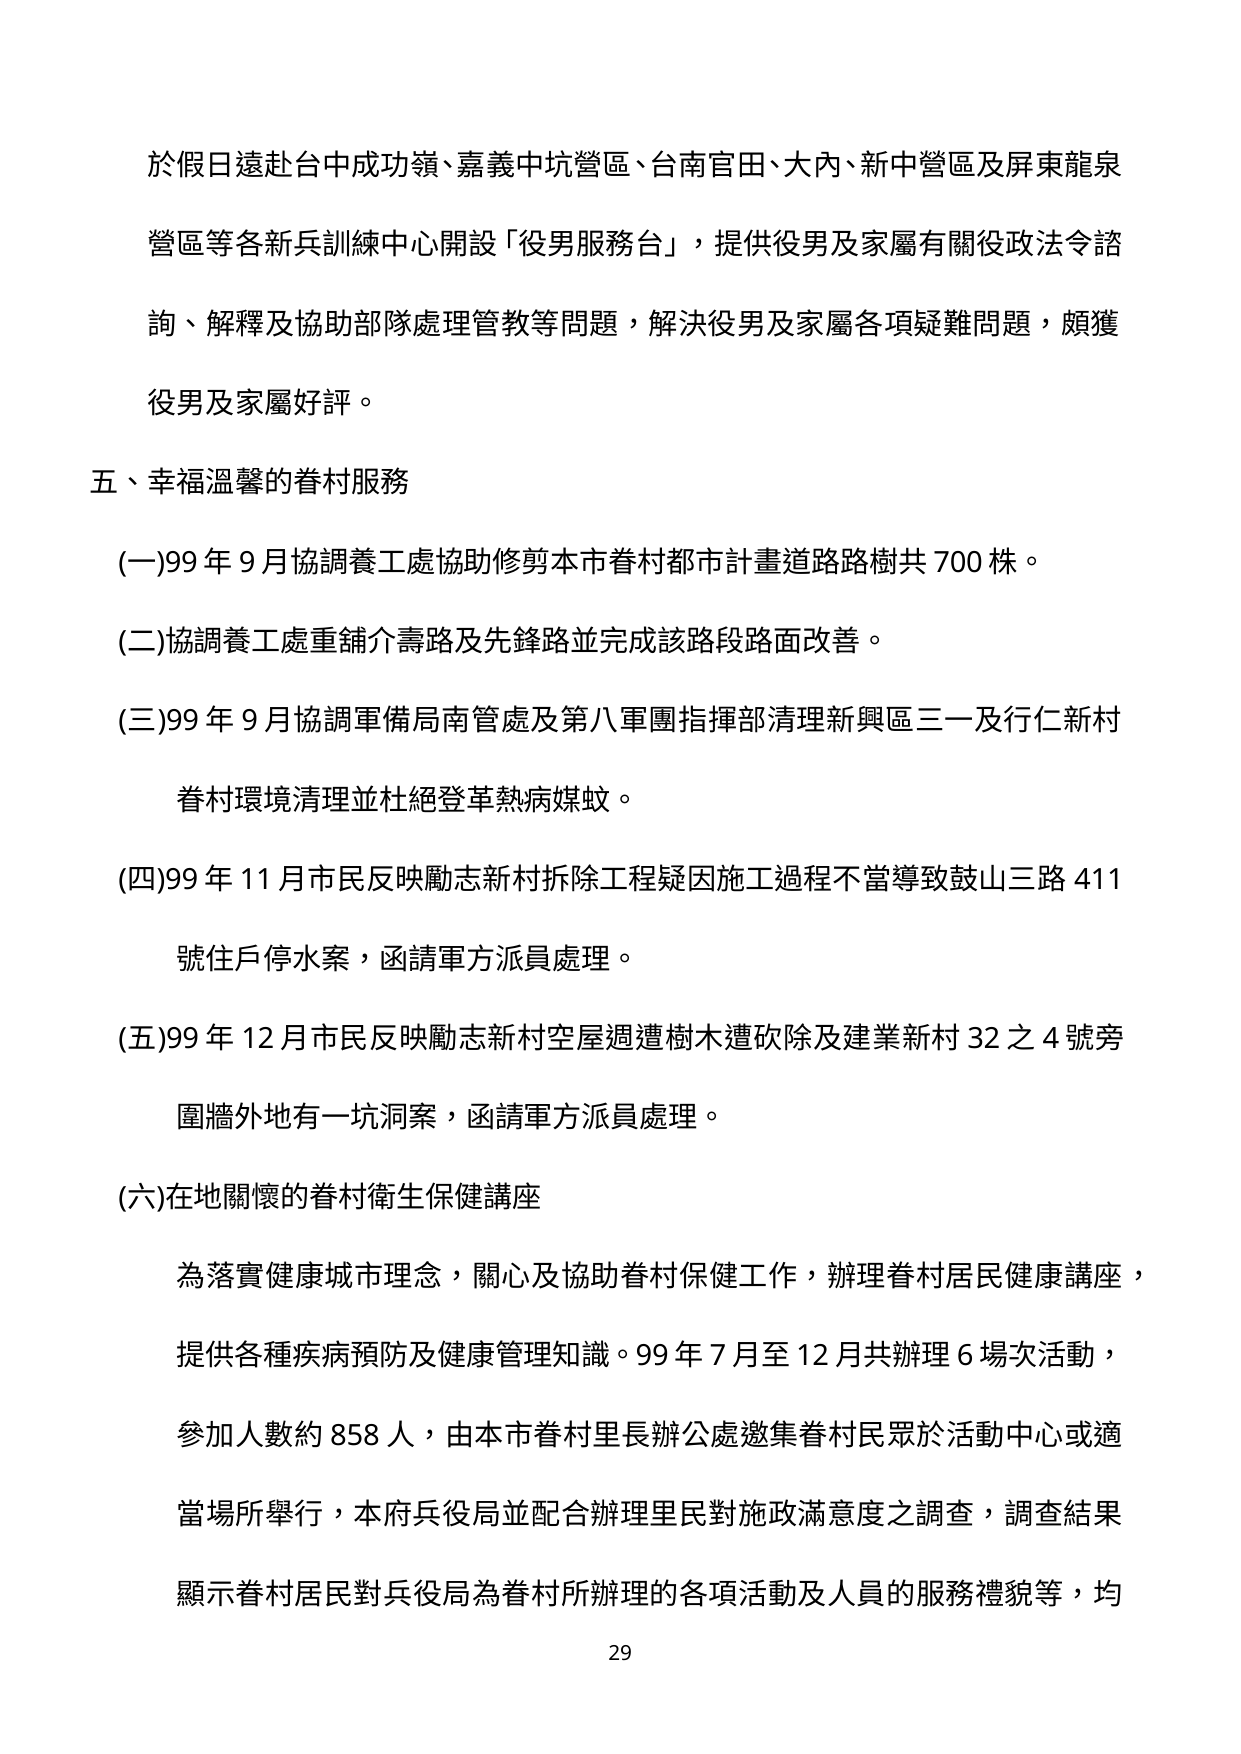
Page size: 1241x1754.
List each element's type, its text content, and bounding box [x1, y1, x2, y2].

text 本市首創於新兵訓練中心懇親開設服務台，主動走入部隊參加役男懇親會，99年7至12月計動員本府兵役局督導人員26人次及同仁26組52人次，於假日遠赴台中成功嶺、嘉義中坑營區、台南官田、大內、新中營區及屏東龍泉營區等各新兵訓練中心開設「役男服務台」，提供役男及家屬有關役政法令諮詢、解釋及協助部隊處理管教等問題，解決役男及家屬各項疑難問題，頗獲役男及家屬好評。 [147, 123, 1122, 440]
text (二)協調養工處重舖介壽路及先鋒路並完成該路段路面改善。 [118, 599, 1124, 678]
text 為落實健康城市理念，關心及協助眷村保健工作，辦理眷村居民健康講座，提供各種疾病預防及健康管理知識。99年7月至12月共辦理6場次活動，參加人數約858人，由本市眷村里長辦公處邀集眷村民眾於活動中心或適當場所舉行，本府兵役局並配合辦理里民對施政滿意度之調查，調查結果顯示眷村居民對兵役局為眷村所辦理的各項活動及人員的服務禮貌等，均肯定支持。 [176, 1234, 1124, 1631]
text (一)99年9月協調養工處協助修剪本市眷村都市計畫道路路樹共700株。 [118, 520, 1124, 599]
text (三)99年9月協調軍備局南管處及第八軍團指揮部清理新興區三一及行仁新村眷村環境清理並杜絕登革熱病媒蚊。 [118, 678, 1124, 837]
text 五、幸福溫馨的眷村服務 [89, 440, 1122, 520]
text (五)99年12月市民反映勵志新村空屋週遭樹木遭砍除及建業新村32之4號旁圍牆外地有一坑洞案，函請軍方派員處理。 [118, 996, 1124, 1155]
text (六)在地關懷的眷村衛生保健講座 [118, 1155, 1124, 1234]
text (四)99年11月市民反映勵志新村拆除工程疑因施工過程不當導致鼓山三路411號住戶停水案，函請軍方派員處理。 [118, 837, 1124, 996]
